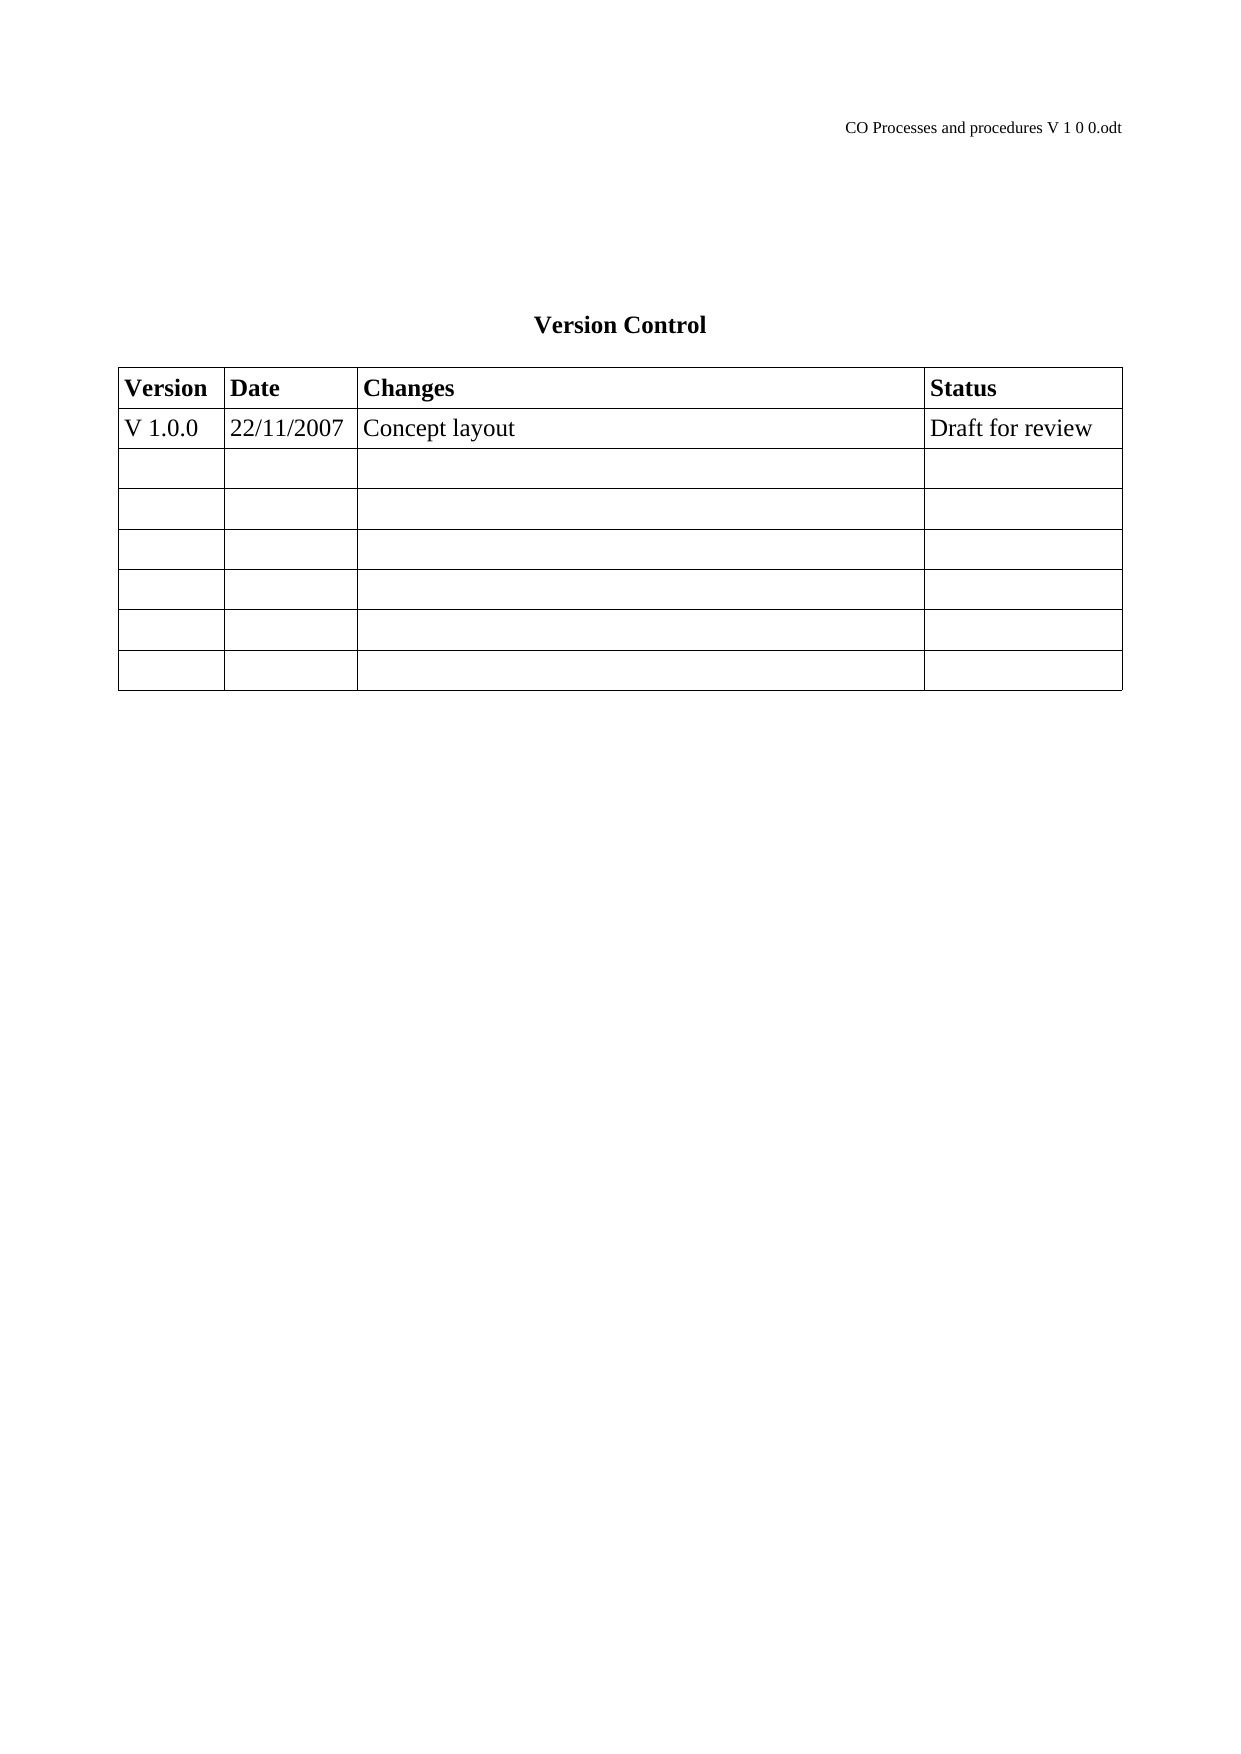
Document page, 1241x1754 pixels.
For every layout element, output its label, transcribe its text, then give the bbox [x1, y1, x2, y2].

table_cell [925, 651, 1122, 690]
table_cell [119, 651, 224, 690]
table_cell [225, 530, 357, 569]
table_cell [225, 651, 357, 690]
table_cell [925, 449, 1122, 488]
table_cell [119, 530, 224, 569]
table_cell [358, 610, 924, 649]
table_header Status [925, 368, 1122, 408]
table_cell Concept layout [358, 409, 924, 448]
table_cell [358, 489, 924, 528]
table_cell [358, 530, 924, 569]
table_cell [225, 489, 357, 528]
table_cell [225, 610, 357, 649]
table_cell [358, 570, 924, 609]
text Version Control [118, 310, 1122, 367]
table_cell [225, 449, 357, 488]
table_header Changes [358, 368, 924, 408]
table_cell [925, 489, 1122, 528]
table_cell [925, 570, 1122, 609]
table_header Version [119, 368, 224, 408]
table_cell [225, 570, 357, 609]
table_cell [119, 489, 224, 528]
table_cell [119, 610, 224, 649]
table_cell [119, 570, 224, 609]
table_cell [925, 530, 1122, 569]
table_cell V 1.0.0 [119, 409, 224, 448]
table_header Date [225, 368, 357, 408]
table_cell [925, 610, 1122, 649]
table_cell [119, 449, 224, 488]
table_cell 22/11/2007 [225, 409, 357, 448]
table_cell [358, 651, 924, 690]
table_cell Draft for review [925, 409, 1122, 448]
table_cell [358, 449, 924, 488]
